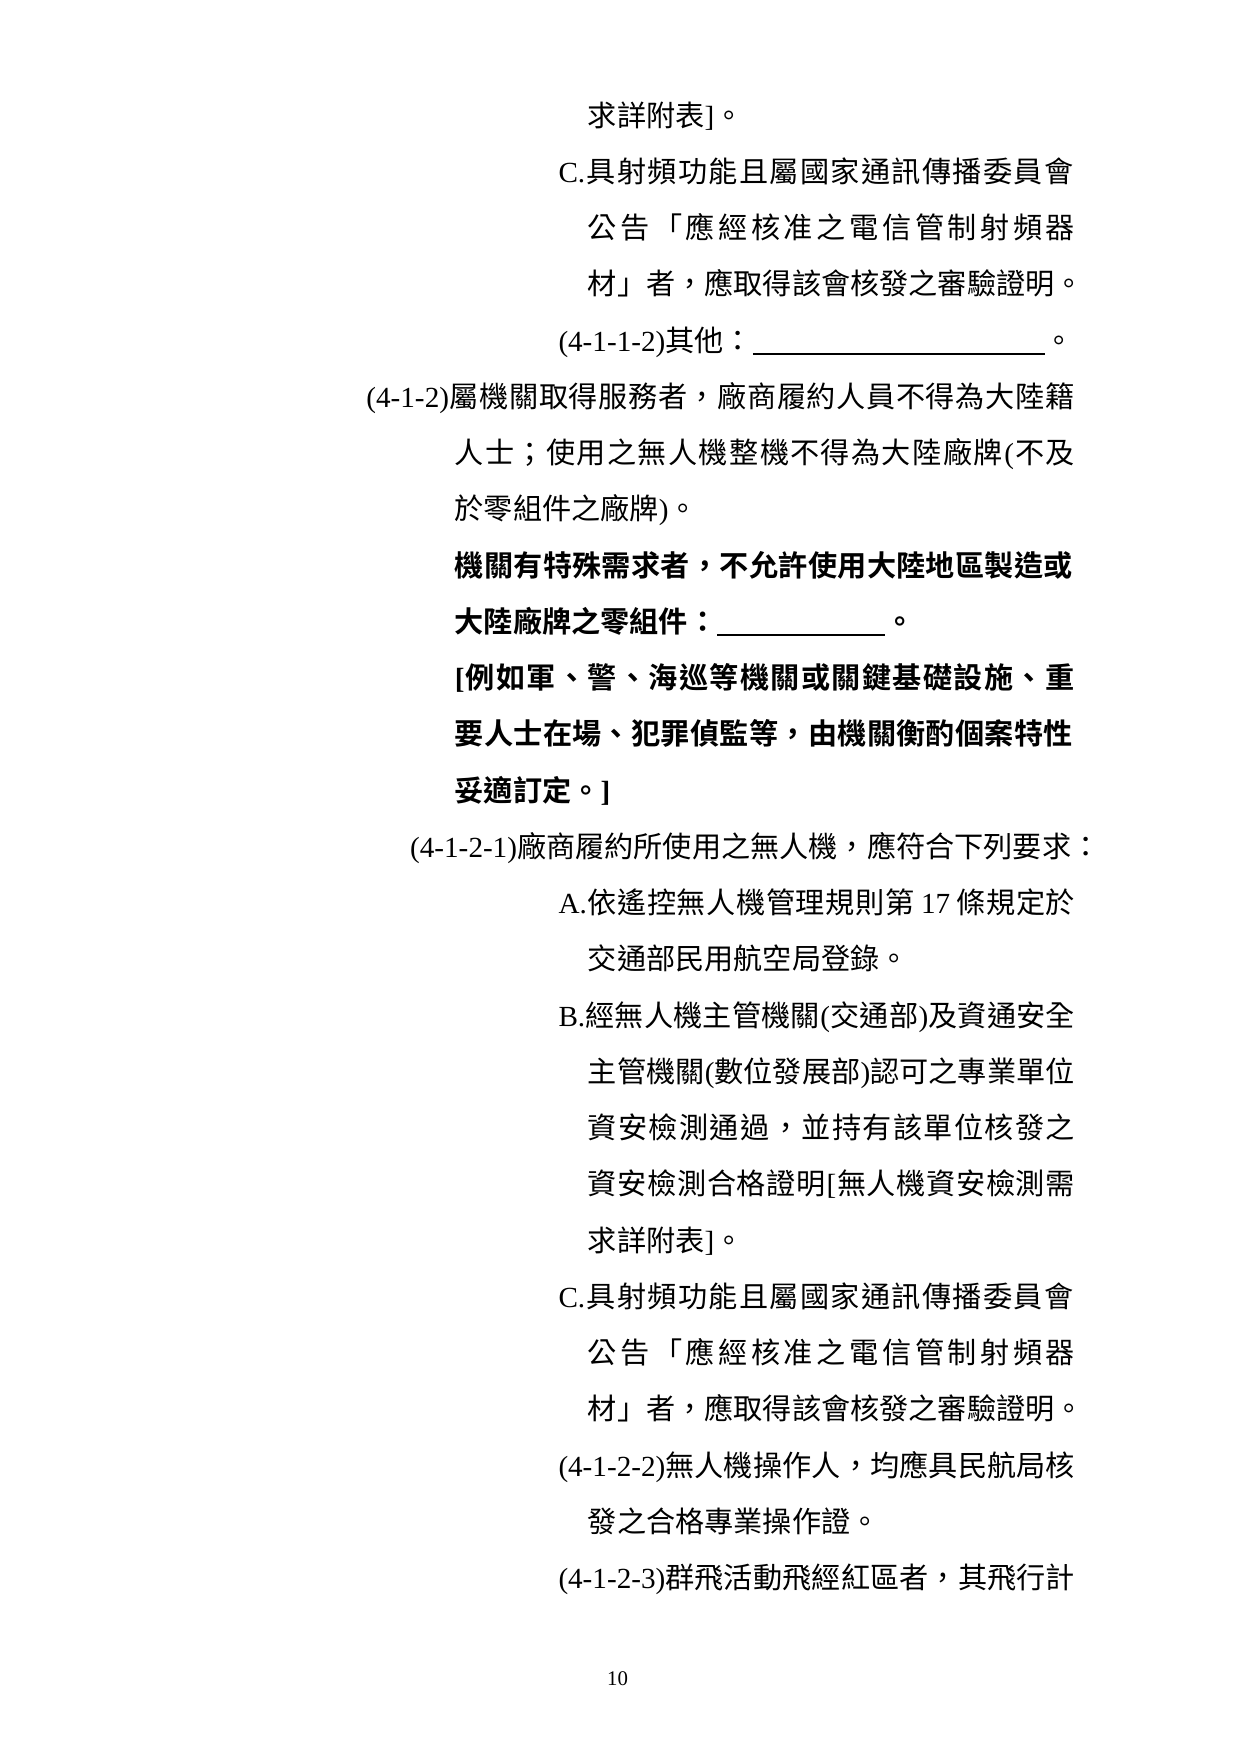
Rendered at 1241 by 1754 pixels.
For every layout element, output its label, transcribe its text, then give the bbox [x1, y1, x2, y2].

text 求詳附表]。 [558, 85, 1075, 141]
text 機關有特殊需求者，不允許使用大陸地區製造或大陸廠牌之零組件： 。 [454, 535, 1075, 648]
text (4-1-1-2)其他： 。 [558, 310, 1075, 366]
text [例如軍、警、海巡等機關或關鍵基礎設施、重要人士在場、犯罪偵監等，由機關衡酌個案特性妥適訂定。] [454, 648, 1075, 816]
text A.依遙控無人機管理規則第17條規定於交通部民用航空局登錄。 [558, 873, 1075, 985]
text (4-1-2-1)廠商履約所使用之無人機，應符合下列要求： [366, 816, 1075, 873]
text C.具射頻功能且屬國家通訊傳播委員會公告「應經核准之電信管制射頻器材」者，應取得該會核發之審驗證明。 [558, 1266, 1075, 1435]
text (4-1-2)屬機關取得服務者，廠商履約人員不得為大陸籍人士；使用之無人機整機不得為大陸廠牌(不及於零組件之廠牌)。 [366, 366, 1075, 535]
text (4-1-2-2)無人機操作人，均應具民航局核發之合格專業操作證。 [558, 1435, 1075, 1548]
text B.經無人機主管機關(交通部)及資通安全主管機關(數位發展部)認可之專業單位資安檢測通過，並持有該單位核發之資安檢測合格證明[無人機資安檢測需求詳附表]。 [558, 985, 1075, 1266]
text (4-1-2-3)群飛活動飛經紅區者，其飛行計 [558, 1548, 1075, 1604]
text C.具射頻功能且屬國家通訊傳播委員會公告「應經核准之電信管制射頻器材」者，應取得該會核發之審驗證明。 [558, 141, 1075, 310]
